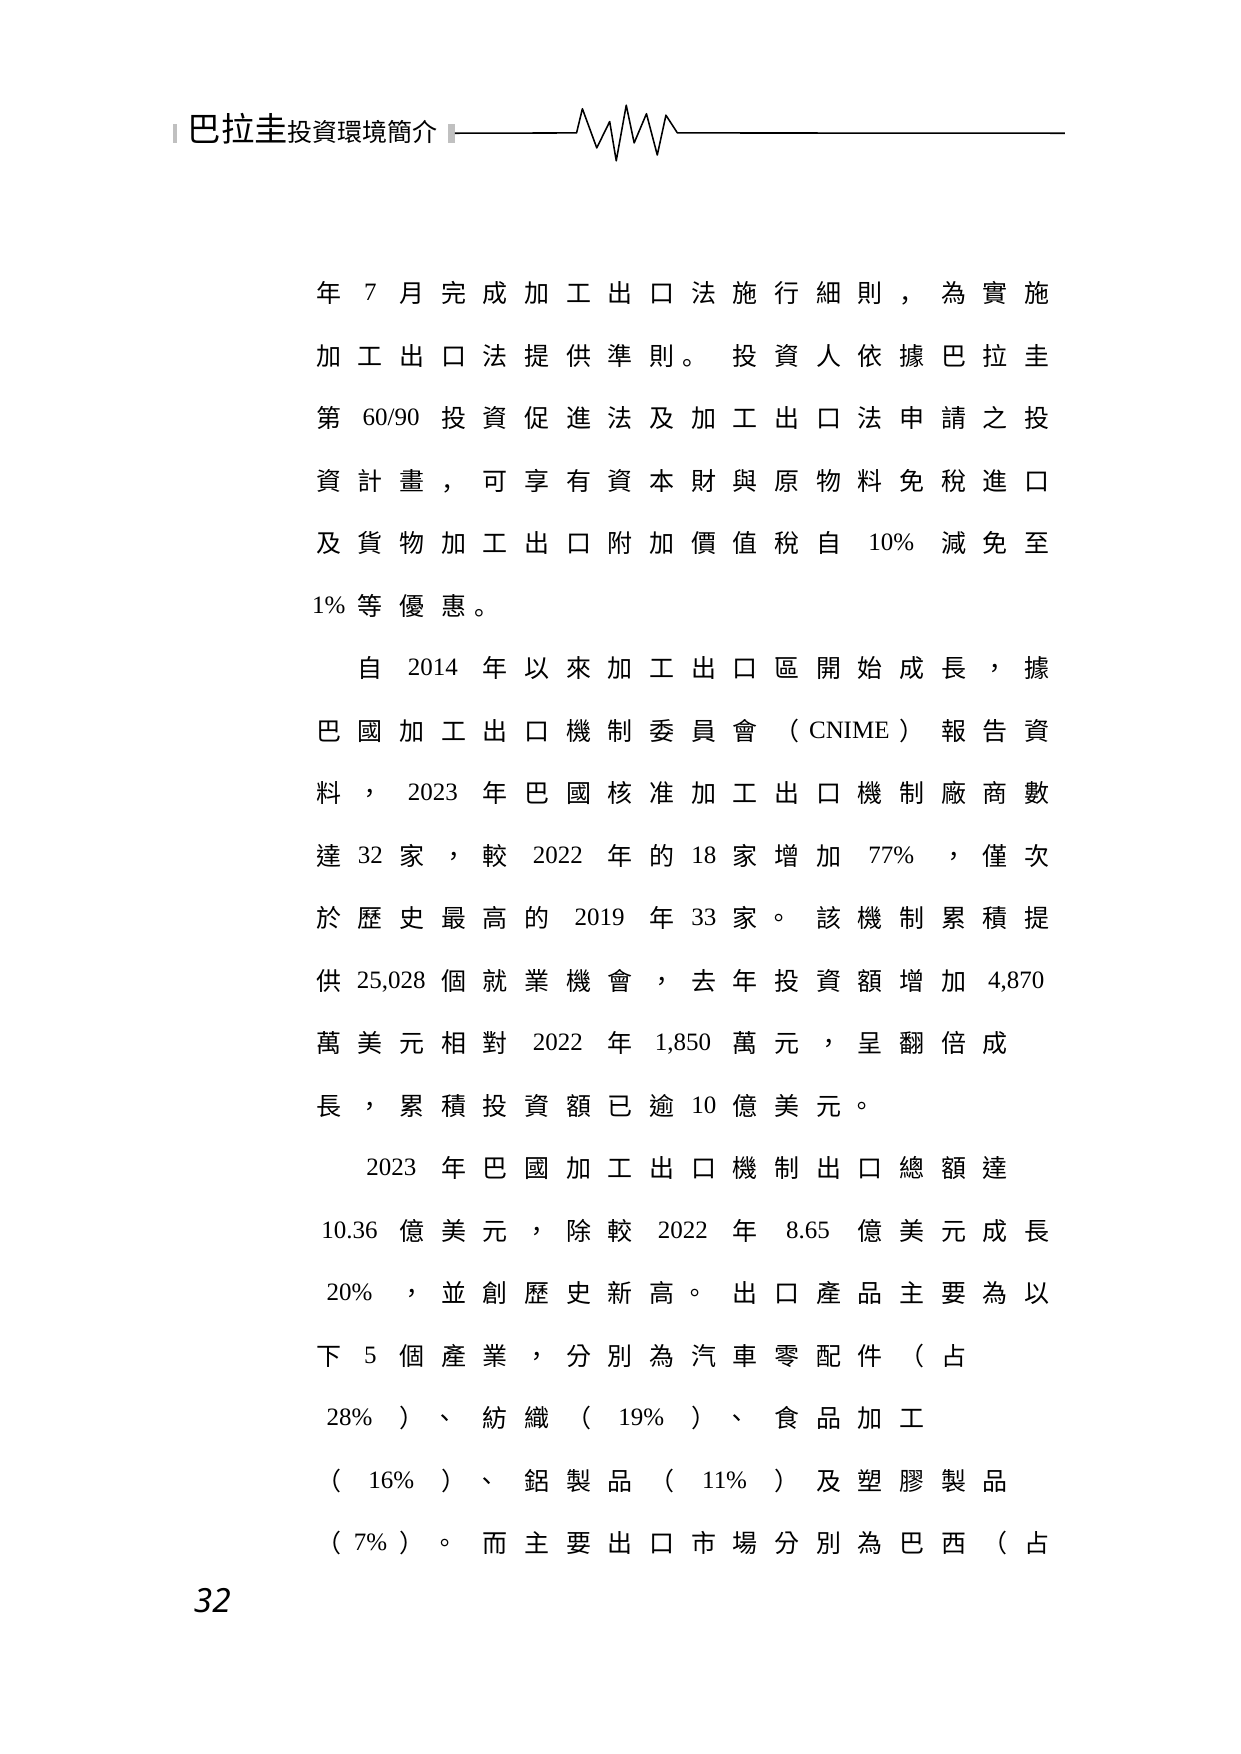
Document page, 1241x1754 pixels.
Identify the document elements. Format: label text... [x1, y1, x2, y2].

text 2023年巴國加工出口機制出口總額達10.36億美元，除較2022年8.65億美元成長20%，並創歷史新高。出口產品主要為以下5個產業，分別為汽車零配件（占28%）、紡織（19%）、食品加工（16%）、鋁製品（11%）及塑膠製品（7%）。而主要出口市場分別為巴西（占 [281, 1125, 1058, 1563]
text 自2014年以來加工出口區開始成長，據巴國加工出口機制委員會（CNIME）報告資料，2023年巴國核准加工出口機制廠商數達32家，較2022年的18家增加77%，僅次於歷史最高的2019年33家。該機制累積提供25,028個就業機會，去年投資額增加4,870萬美元相對2022年1,850萬元，呈翻倍成長，累積投資額已逾10億美元。 [281, 625, 1058, 1125]
text 年7月完成加工出口法施行細則，為實施加工出口法提供準則。投資人依據巴拉圭第60/90投資促進法及加工出口法申請之投資計畫，可享有資本財與原物料免稅進口及貨物加工出口附加價值稅自10%減免至1%等優惠。 [281, 250, 1058, 625]
